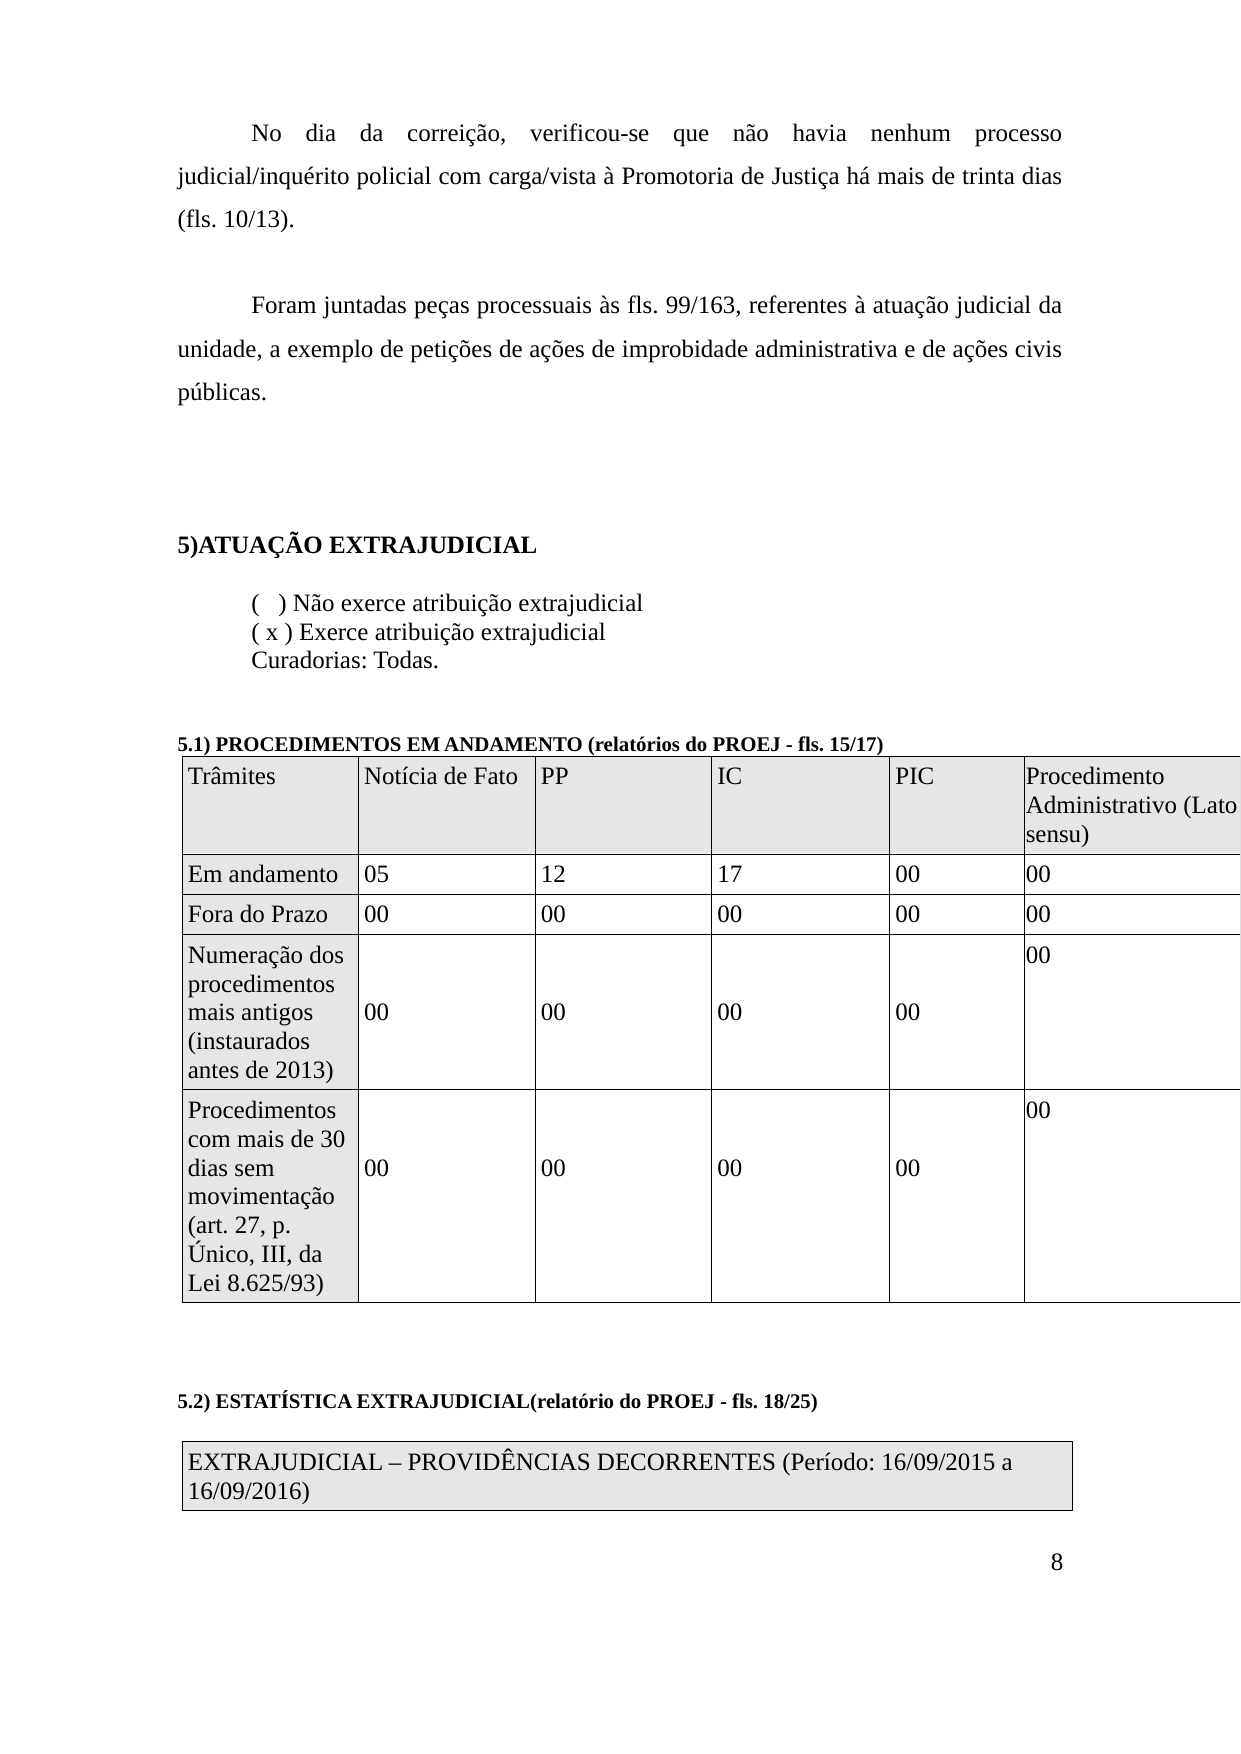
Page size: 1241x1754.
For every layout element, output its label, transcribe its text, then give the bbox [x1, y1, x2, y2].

table_cell 00 [359, 1090, 535, 1302]
table_header PIC [890, 757, 1024, 853]
table_cell 00 [536, 935, 711, 1089]
table_cell 00 [890, 1090, 1024, 1302]
text Foram juntadas peças processuais às fls. 99/163, referentes à atuação judicial da unidade, a exemplo de petições de ações de improbidade administrativa e de ações civis públicas. [177, 291, 1063, 406]
table_cell 00 [890, 855, 1024, 894]
text No dia da correição, verificou-se que não havia nenhum processo judicial/inquérito policial com carga/vista à Promotoria de Justiça há mais de trinta dias (fls. 10/13). [177, 118, 1063, 233]
table_cell 00 [536, 895, 711, 934]
table_cell 00 [359, 895, 535, 934]
table_cell 00 [712, 935, 889, 1089]
table_header Procedimento Administrativo (Lato sensu) [1025, 757, 1240, 853]
text 5.2) ESTATÍSTICA EXTRAJUDICIAL(relatório do PROEJ - fls. 18/25) [177, 1388, 1063, 1413]
table_header Notícia de Fato [359, 757, 535, 853]
table_cell 00 [1025, 935, 1240, 1089]
table_cell 00 [359, 935, 535, 1089]
table_cell Em andamento [183, 855, 358, 894]
table_cell 17 [712, 855, 889, 894]
text Curadorias: Todas. [177, 645, 1063, 674]
table_cell Procedimentos com mais de 30 dias sem movimentação (art. 27, p. Único, III, da Lei 8.625/93) [183, 1090, 358, 1302]
list ATUAÇÃO EXTRAJUDICIAL [177, 530, 1063, 559]
table_cell 00 [890, 935, 1024, 1089]
table_cell 00 [712, 1090, 889, 1302]
table_cell 00 [1025, 855, 1240, 894]
text ( x ) Exerce atribuição extrajudicial [177, 617, 1063, 645]
table_header IC [712, 757, 889, 853]
table_cell Numeração dos procedimentos mais antigos (instaurados antes de 2013) [183, 935, 358, 1089]
table_cell 00 [1025, 1090, 1240, 1302]
table_cell 12 [536, 855, 711, 894]
table_cell 00 [1025, 895, 1240, 934]
table_cell Fora do Prazo [183, 895, 358, 934]
table_cell 00 [712, 895, 889, 934]
text ( ) Não exerce atribuição extrajudicial [177, 588, 1063, 617]
table_header Trâmites [183, 757, 358, 853]
table_cell 05 [359, 855, 535, 894]
table_header PP [536, 757, 711, 853]
text 5.1) PROCEDIMENTOS EM ANDAMENTO (relatórios do PROEJ - fls. 15/17) [177, 732, 1063, 756]
table_cell 00 [536, 1090, 711, 1302]
table_cell 00 [890, 895, 1024, 934]
table_header EXTRAJUDICIAL – PROVIDÊNCIAS DECORRENTES (Período: 16/09/2015 a 16/09/2016) [183, 1442, 1072, 1510]
